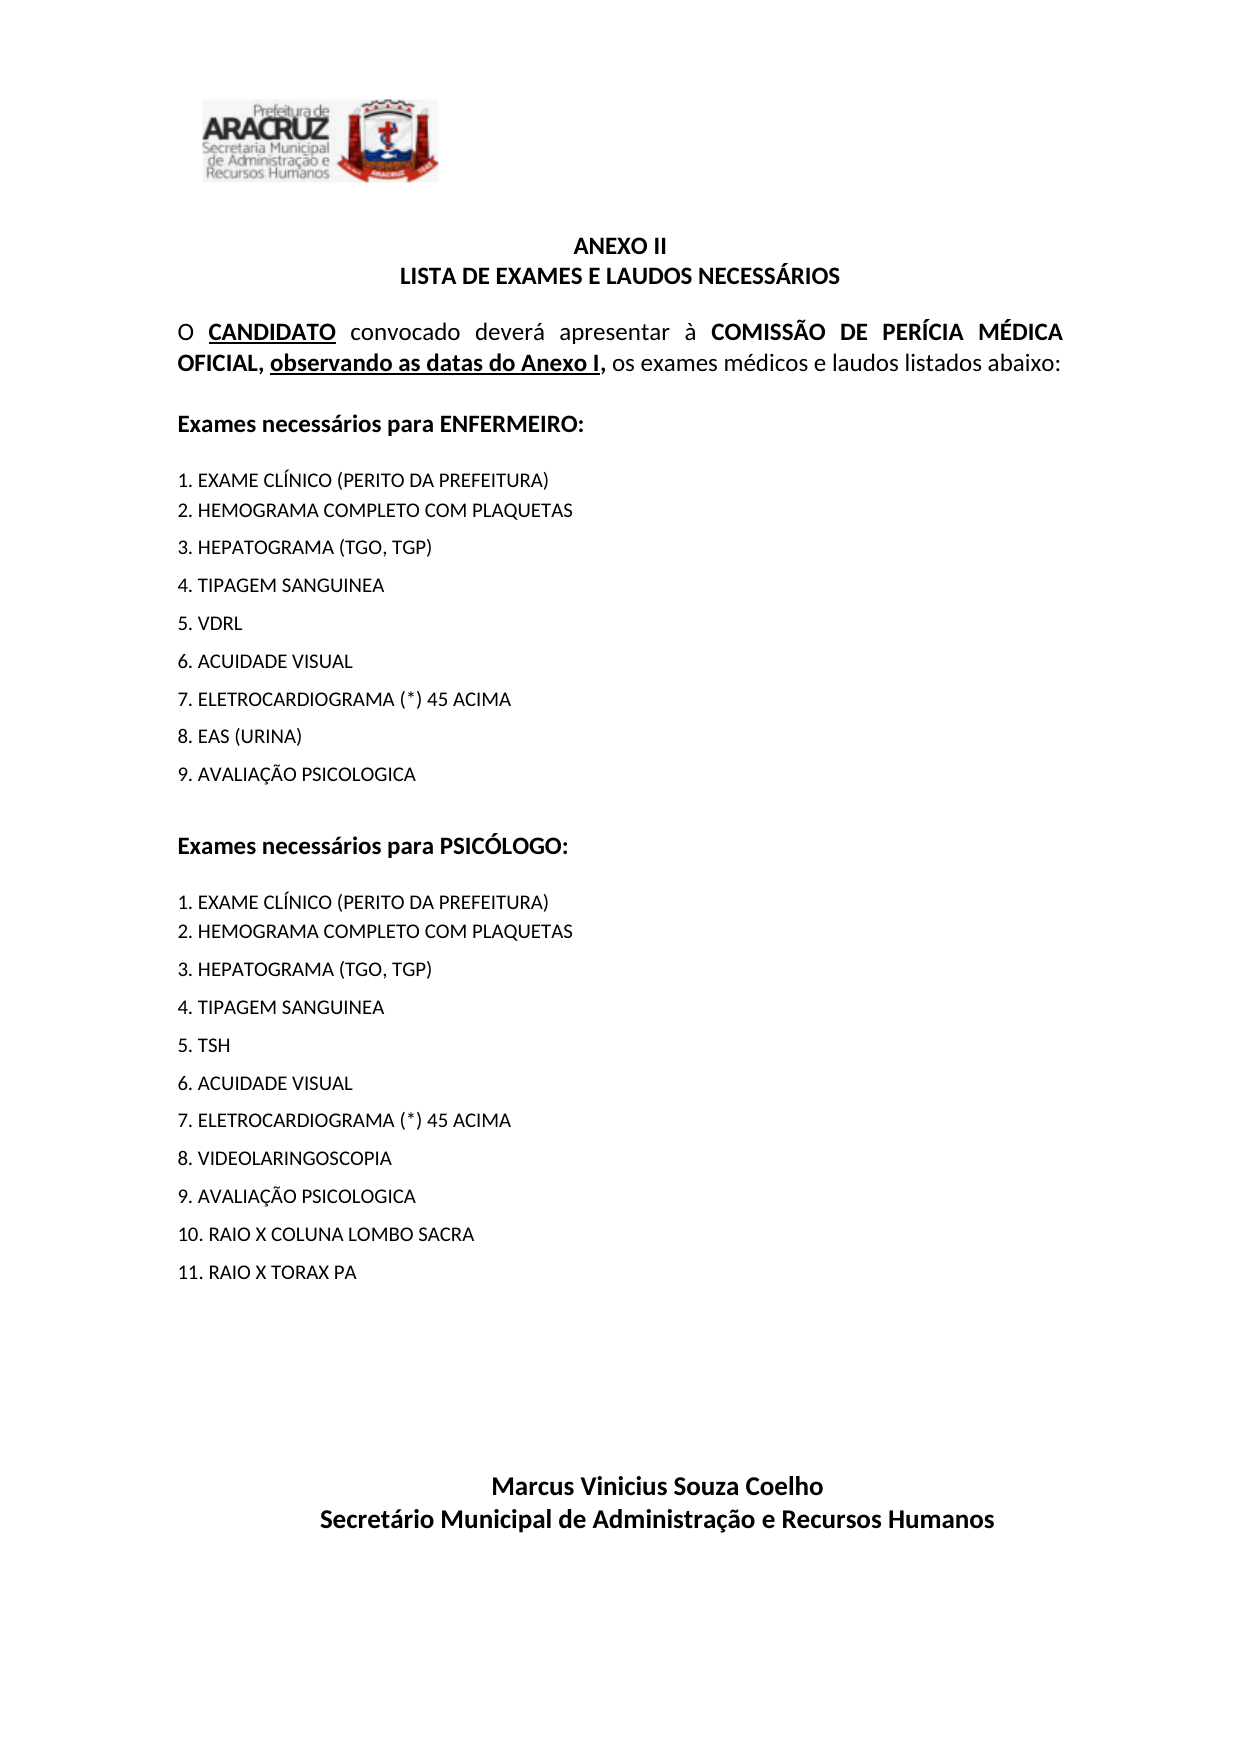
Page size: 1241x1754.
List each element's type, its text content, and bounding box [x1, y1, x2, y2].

text Secretário Municipal de Administração e Recursos Humanos [252, 1502, 1063, 1535]
picture [180, 76, 457, 196]
text 5. TSH [177, 1032, 1063, 1057]
text 8. EAS (URINA) [177, 724, 1063, 749]
text 8. VIDEOLARINGOSCOPIA [177, 1146, 1063, 1171]
text 4. TIPAGEM SANGUINEA [177, 572, 1063, 598]
text 2. HEMOGRAMA COMPLETO COM PLAQUETAS [177, 497, 1063, 522]
text 3. HEPATOGRAMA (TGO, TGP) [177, 534, 1063, 560]
text Marcus Vinicius Souza Coelho [252, 1469, 1063, 1502]
text 9. AVALIAÇÃO PSICOLOGICA [177, 761, 1063, 787]
text 4. TIPAGEM SANGUINEA [177, 994, 1063, 1020]
text 1. EXAME CLÍNICO (PERITO DA PREFEITURA) [177, 889, 1063, 915]
text Exames necessários para ENFERMEIRO: [177, 408, 1063, 438]
text 6. ACUIDADE VISUAL [177, 648, 1063, 673]
text 1. EXAME CLÍNICO (PERITO DA PREFEITURA) [177, 468, 1063, 493]
text 3. HEPATOGRAMA (TGO, TGP) [177, 956, 1063, 982]
text 9. AVALIAÇÃO PSICOLOGICA [177, 1183, 1063, 1209]
text Exames necessários para PSICÓLOGO: [177, 830, 1063, 860]
text 7. ELETROCARDIOGRAMA (*) 45 ACIMA [177, 1108, 1063, 1133]
text 11. RAIO X TORAX PA [177, 1259, 1063, 1284]
text LISTA DE EXAMES E LAUDOS NECESSÁRIOS [177, 260, 1063, 291]
text 5. VDRL [177, 610, 1063, 636]
text ANEXO II [177, 230, 1063, 260]
text 7. ELETROCARDIOGRAMA (*) 45 ACIMA [177, 686, 1063, 711]
text 2. HEMOGRAMA COMPLETO COM PLAQUETAS [177, 919, 1063, 944]
text 6. ACUIDADE VISUAL [177, 1070, 1063, 1095]
text O CANDIDATO convocado deverá apresentar à COMISSÃO DE PERÍCIA MÉDICA OFICIAL, observando as datas do Anexo I, os exames médicos e laudos listados abaixo: [177, 316, 1063, 377]
text 10. RAIO X COLUNA LOMBO SACRA [177, 1221, 1063, 1247]
